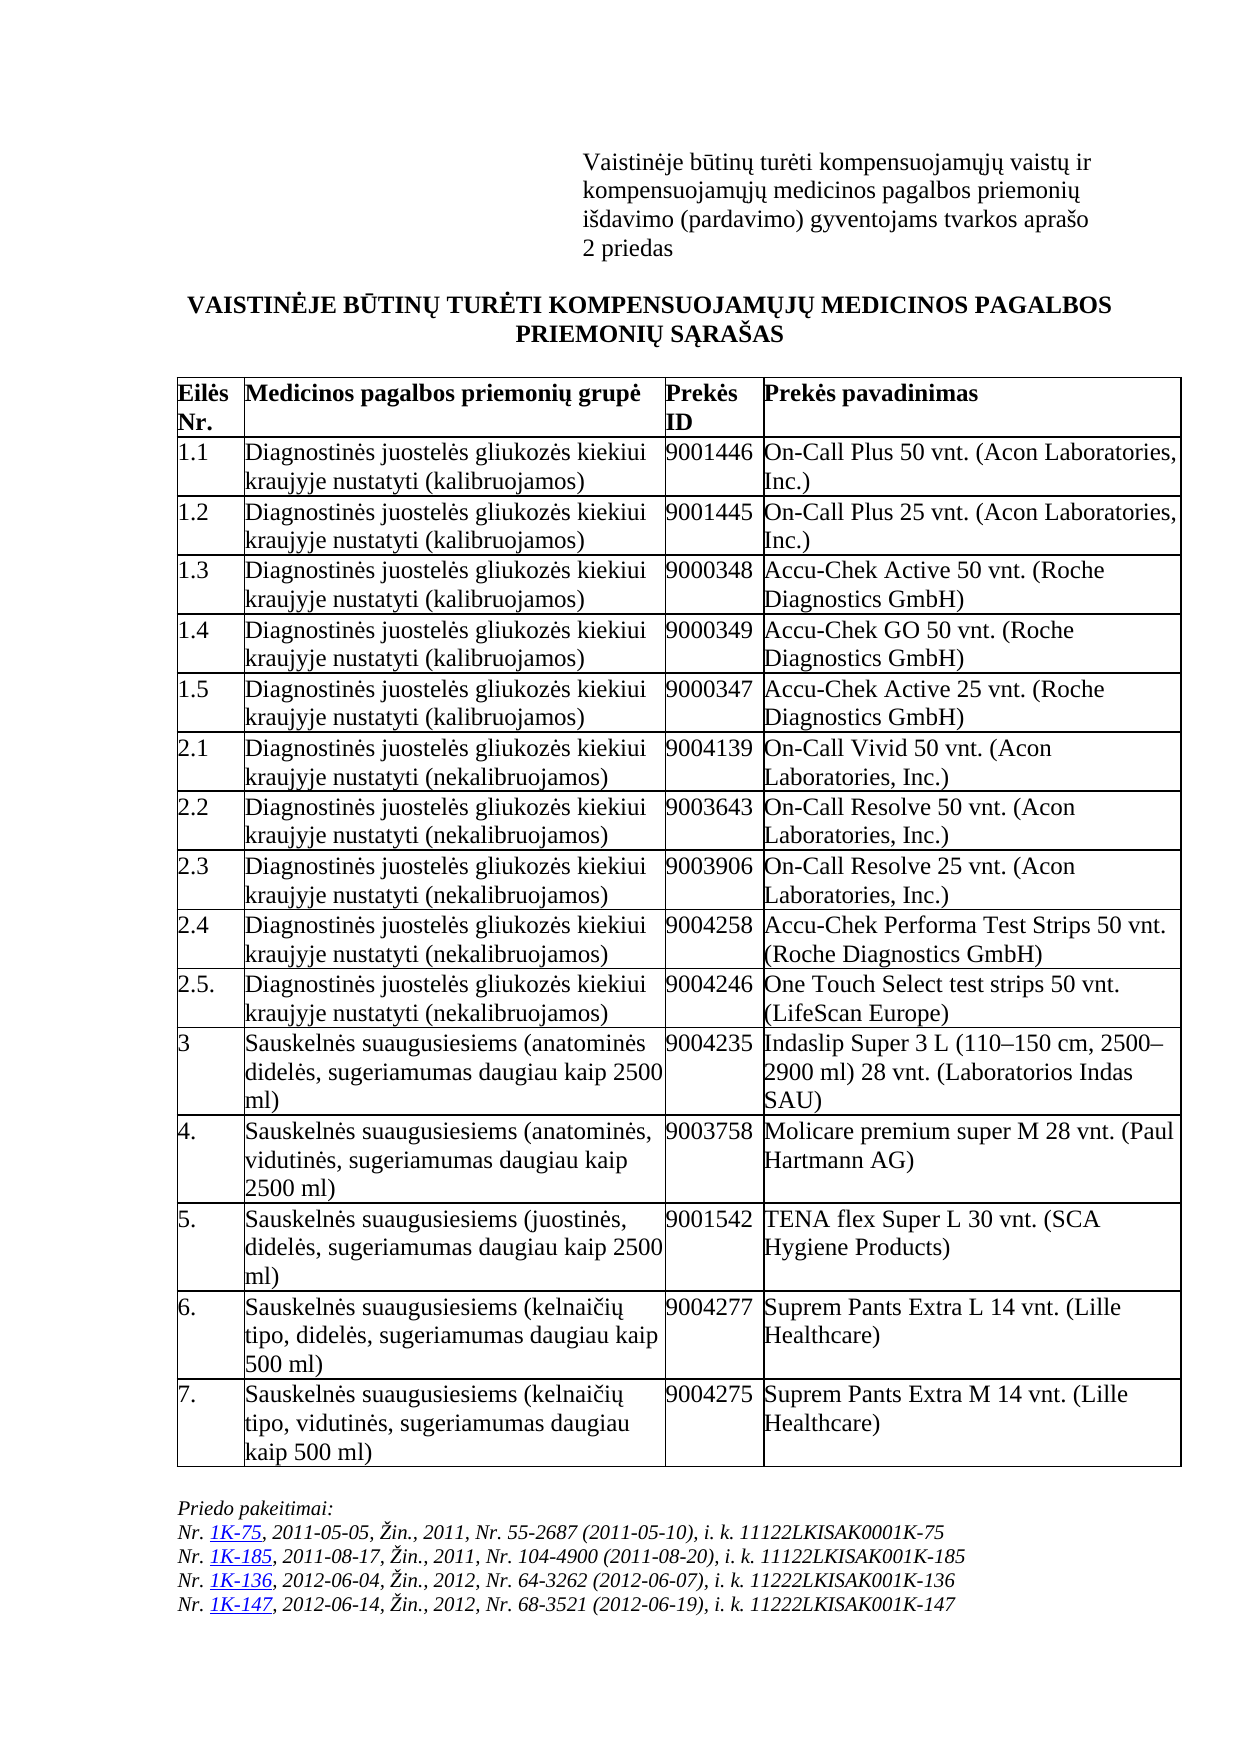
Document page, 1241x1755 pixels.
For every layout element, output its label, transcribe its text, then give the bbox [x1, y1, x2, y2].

table_cell Diagnostinės juostelės gliukozės kiekiui kraujyje nustatyti (kalibruojamos) [245, 674, 665, 731]
table_cell Diagnostinės juostelės gliukozės kiekiui kraujyje nustatyti (kalibruojamos) [245, 438, 665, 495]
table_cell One Touch Select test strips 50 vnt. (LifeScan Europe) [765, 969, 1180, 1027]
table_cell 2.2 [178, 792, 244, 849]
table_cell Molicare premium super M 28 vnt. (Paul Hartmann AG) [765, 1116, 1180, 1202]
table_cell Sauskelnės suaugusiesiems (anatominės didelės, sugeriamumas daugiau kaip 2500 ml) [245, 1028, 665, 1114]
table_cell 9001542 [666, 1204, 763, 1290]
table_cell On-Call Plus 25 vnt. (Acon Laboratories, Inc.) [765, 497, 1180, 554]
table_cell 2.5. [178, 969, 244, 1027]
table_cell 9003643 [666, 792, 763, 849]
text Nr. 1K-136, 2012-06-04, Žin., 2012, Nr. 64-3262 (2012-06-07), i. k. 11222LKISAK001K-136 [177, 1568, 1122, 1592]
text kompensuojamųjų medicinos pagalbos priemonių [447, 176, 1122, 204]
table_cell 1.2 [178, 497, 244, 554]
table_cell Sauskelnės suaugusiesiems (anatominės, vidutinės, sugeriamumas daugiau kaip 2500 ml) [245, 1116, 665, 1202]
table_cell Accu-Chek GO 50 vnt. (Roche Diagnostics GmbH) [765, 615, 1180, 672]
table_cell Diagnostinės juostelės gliukozės kiekiui kraujyje nustatyti (nekalibruojamos) [245, 733, 665, 790]
table_cell On-Call Resolve 25 vnt. (Acon Laboratories, Inc.) [765, 851, 1180, 908]
text Nr. 1K-147, 2012-06-14, Žin., 2012, Nr. 68-3521 (2012-06-19), i. k. 11222LKISAK001K-147 [177, 1592, 1122, 1616]
table_cell 9004277 [666, 1292, 763, 1378]
table_cell Accu-Chek Active 50 vnt. (Roche Diagnostics GmbH) [765, 556, 1180, 613]
table_cell Accu-Chek Active 25 vnt. (Roche Diagnostics GmbH) [765, 674, 1180, 731]
text Priedo pakeitimai: [177, 1496, 1122, 1520]
table_cell Indaslip Super 3 L (110–150 cm, 2500–2900 ml) 28 vnt. (Laboratorios Indas SAU) [765, 1028, 1180, 1114]
table_cell 9000348 [666, 556, 763, 613]
table_cell Diagnostinės juostelės gliukozės kiekiui kraujyje nustatyti (nekalibruojamos) [245, 910, 665, 967]
table_cell 9004258 [666, 910, 763, 967]
table_cell 6. [178, 1292, 244, 1378]
text Nr. 1K-185, 2011-08-17, Žin., 2011, Nr. 104-4900 (2011-08-20), i. k. 11122LKISAK001K-185 [177, 1544, 1122, 1568]
table_cell 9003758 [666, 1116, 763, 1202]
table_header Medicinos pagalbos priemonių grupė [245, 378, 665, 436]
table_cell TENA flex Super L 30 vnt. (SCA Hygiene Products) [765, 1204, 1180, 1290]
table_cell On-Call Resolve 50 vnt. (Acon Laboratories, Inc.) [765, 792, 1180, 849]
table_cell Sauskelnės suaugusiesiems (kelnaičių tipo, didelės, sugeriamumas daugiau kaip 500 ml) [245, 1292, 665, 1378]
table_cell On-Call Vivid 50 vnt. (Acon Laboratories, Inc.) [765, 733, 1180, 790]
table_cell Accu-Chek Performa Test Strips 50 vnt. (Roche Diagnostics GmbH) [765, 910, 1180, 967]
table_cell 2.1 [178, 733, 244, 790]
table_cell 9000347 [666, 674, 763, 731]
table_cell 4. [178, 1116, 244, 1202]
table_cell Diagnostinės juostelės gliukozės kiekiui kraujyje nustatyti (kalibruojamos) [245, 556, 665, 613]
table_cell Diagnostinės juostelės gliukozės kiekiui kraujyje nustatyti (nekalibruojamos) [245, 851, 665, 908]
text išdavimo (pardavimo) gyventojams tvarkos aprašo [447, 204, 1122, 233]
table_cell Sauskelnės suaugusiesiems (juostinės, didelės, sugeriamumas daugiau kaip 2500 ml) [245, 1204, 665, 1290]
table_cell 2.3 [178, 851, 244, 908]
table_cell 7. [178, 1380, 244, 1466]
table_cell 9004246 [666, 969, 763, 1027]
table_cell On-Call Plus 50 vnt. (Acon Laboratories, Inc.) [765, 438, 1180, 495]
table_cell 9004235 [666, 1028, 763, 1114]
table_header Prekės ID [666, 378, 763, 436]
table_cell 9003906 [666, 851, 763, 908]
table_cell 9004275 [666, 1380, 763, 1466]
text Nr. 1K-75, 2011-05-05, Žin., 2011, Nr. 55-2687 (2011-05-10), i. k. 11122LKISAK0001K-75 [177, 1520, 1122, 1544]
table_cell Diagnostinės juostelės gliukozės kiekiui kraujyje nustatyti (kalibruojamos) [245, 497, 665, 554]
table_cell 9004139 [666, 733, 763, 790]
table_cell Diagnostinės juostelės gliukozės kiekiui kraujyje nustatyti (nekalibruojamos) [245, 792, 665, 849]
table_cell 1.5 [178, 674, 244, 731]
table_cell 9001446 [666, 438, 763, 495]
table_cell Sauskelnės suaugusiesiems (kelnaičių tipo, vidutinės, sugeriamumas daugiau kaip 500 ml) [245, 1380, 665, 1466]
table_header Eilės Nr. [178, 378, 244, 436]
table_cell 9001445 [666, 497, 763, 554]
table_cell 1.1 [178, 438, 244, 495]
text 2 priedas [447, 233, 1122, 262]
table_cell Suprem Pants Extra M 14 vnt. (Lille Healthcare) [765, 1380, 1180, 1466]
table_cell 1.3 [178, 556, 244, 613]
table_cell Diagnostinės juostelės gliukozės kiekiui kraujyje nustatyti (nekalibruojamos) [245, 969, 665, 1027]
table_cell Suprem Pants Extra L 14 vnt. (Lille Healthcare) [765, 1292, 1180, 1378]
text Vaistinėje būtinų turėti kompensuojamųjų vaistų ir [447, 147, 1122, 176]
table_cell 3 [178, 1028, 244, 1114]
table_cell 2.4 [178, 910, 244, 967]
text VAISTINĖJE BŪTINŲ TURĖTI KOMPENSUOJAMŲJŲ MEDICINOS PAGALBOS PRIEMONIŲ SĄRAŠAS [177, 291, 1122, 348]
table_cell 5. [178, 1204, 244, 1290]
table_cell 1.4 [178, 615, 244, 672]
table_header Prekės pavadinimas [765, 378, 1180, 436]
table_cell 9000349 [666, 615, 763, 672]
table_cell Diagnostinės juostelės gliukozės kiekiui kraujyje nustatyti (kalibruojamos) [245, 615, 665, 672]
